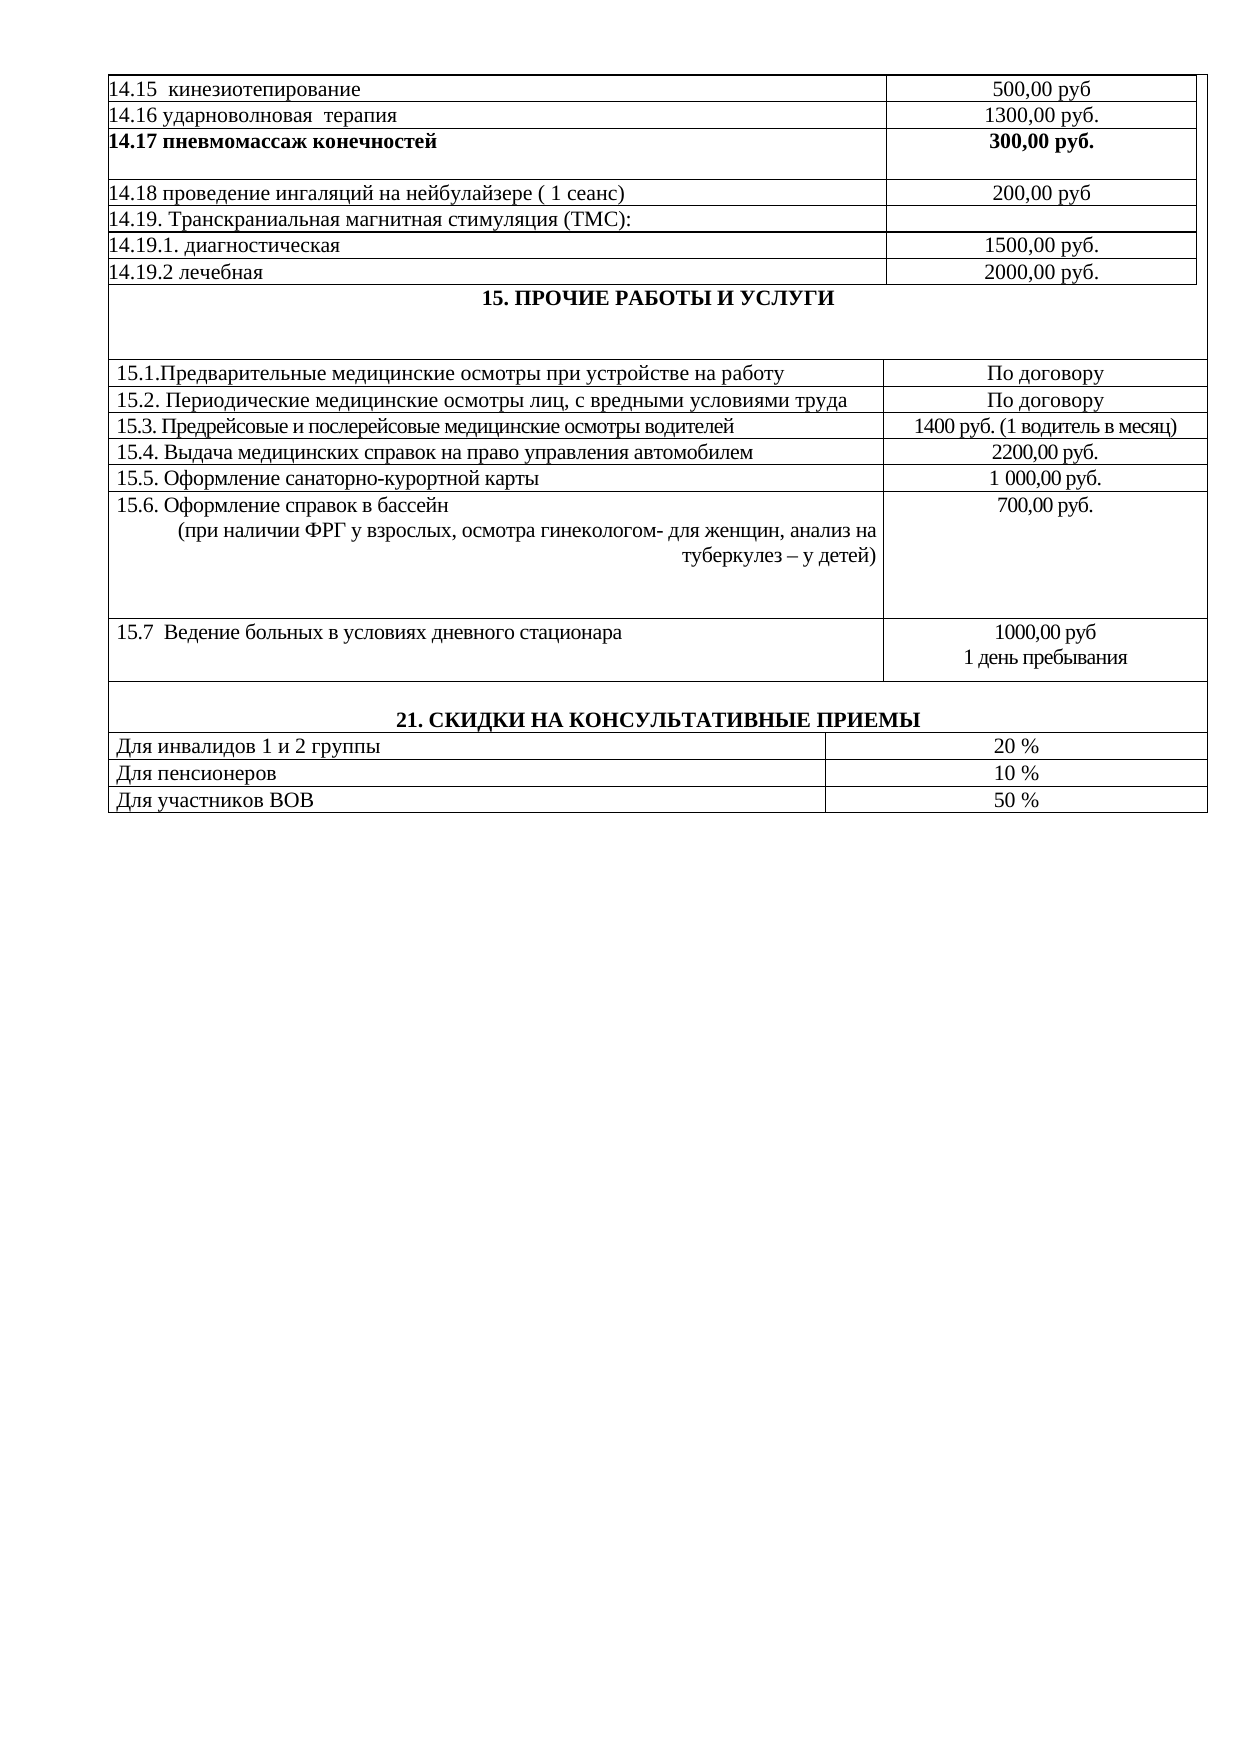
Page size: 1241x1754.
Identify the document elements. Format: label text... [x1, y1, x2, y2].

table_cell 14.16 ударноволновая терапия [109, 102, 886, 127]
table_cell 15.2. Периодические медицинские осмотры лиц, с вредными условиями труда [109, 387, 883, 412]
table_cell 300,00 руб. [887, 129, 1196, 179]
table_cell 14.19.2 лечебная [109, 259, 886, 284]
table_cell [887, 206, 1196, 231]
table_cell 500,00 руб [887, 76, 1196, 101]
table_cell 1500,00 руб. [887, 233, 1196, 258]
table_cell 1000,00 руб 1 день пребывания [884, 619, 1207, 681]
table_cell 20 % [826, 733, 1207, 759]
table_cell 1300,00 руб. [887, 102, 1196, 127]
table_cell 14.18 проведение ингаляций на нейбулайзере ( 1 сеанс) [109, 180, 886, 205]
table_cell Для инвалидов 1 и 2 группы [109, 733, 825, 759]
table_cell 50 % [826, 787, 1207, 812]
table_cell 15.7 Ведение больных в условиях дневного стационара [109, 619, 883, 681]
table_cell 14.17 пневмомассаж конечностей [109, 129, 886, 179]
table_cell Для пенсионеров [109, 760, 825, 786]
table_cell 15. Прочие работы и услуги [109, 75, 1207, 359]
table_cell 200,00 руб [887, 180, 1196, 205]
table_cell По договору [884, 360, 1207, 386]
table_cell Для участников ВОВ [109, 787, 825, 812]
table_cell 14.19. Транскраниальная магнитная стимуляция (ТМС): [109, 206, 886, 231]
table_cell 10 % [826, 760, 1207, 786]
table_cell 2000,00 руб. [887, 259, 1196, 284]
table_cell 14.19.1. диагностическая [109, 233, 886, 258]
table_cell 15.1.Предварительные медицинские осмотры при устройстве на работу [109, 360, 883, 386]
table_cell 14.15 кинезиотепирование [109, 76, 886, 101]
table_cell По договору [884, 387, 1207, 412]
table_cell 21. СКИДКИ НА КОНСУЛЬТАТИВНЫЕ ПРИЕМЫ [109, 682, 1207, 732]
table_cell 700,00 руб. [884, 492, 1207, 618]
